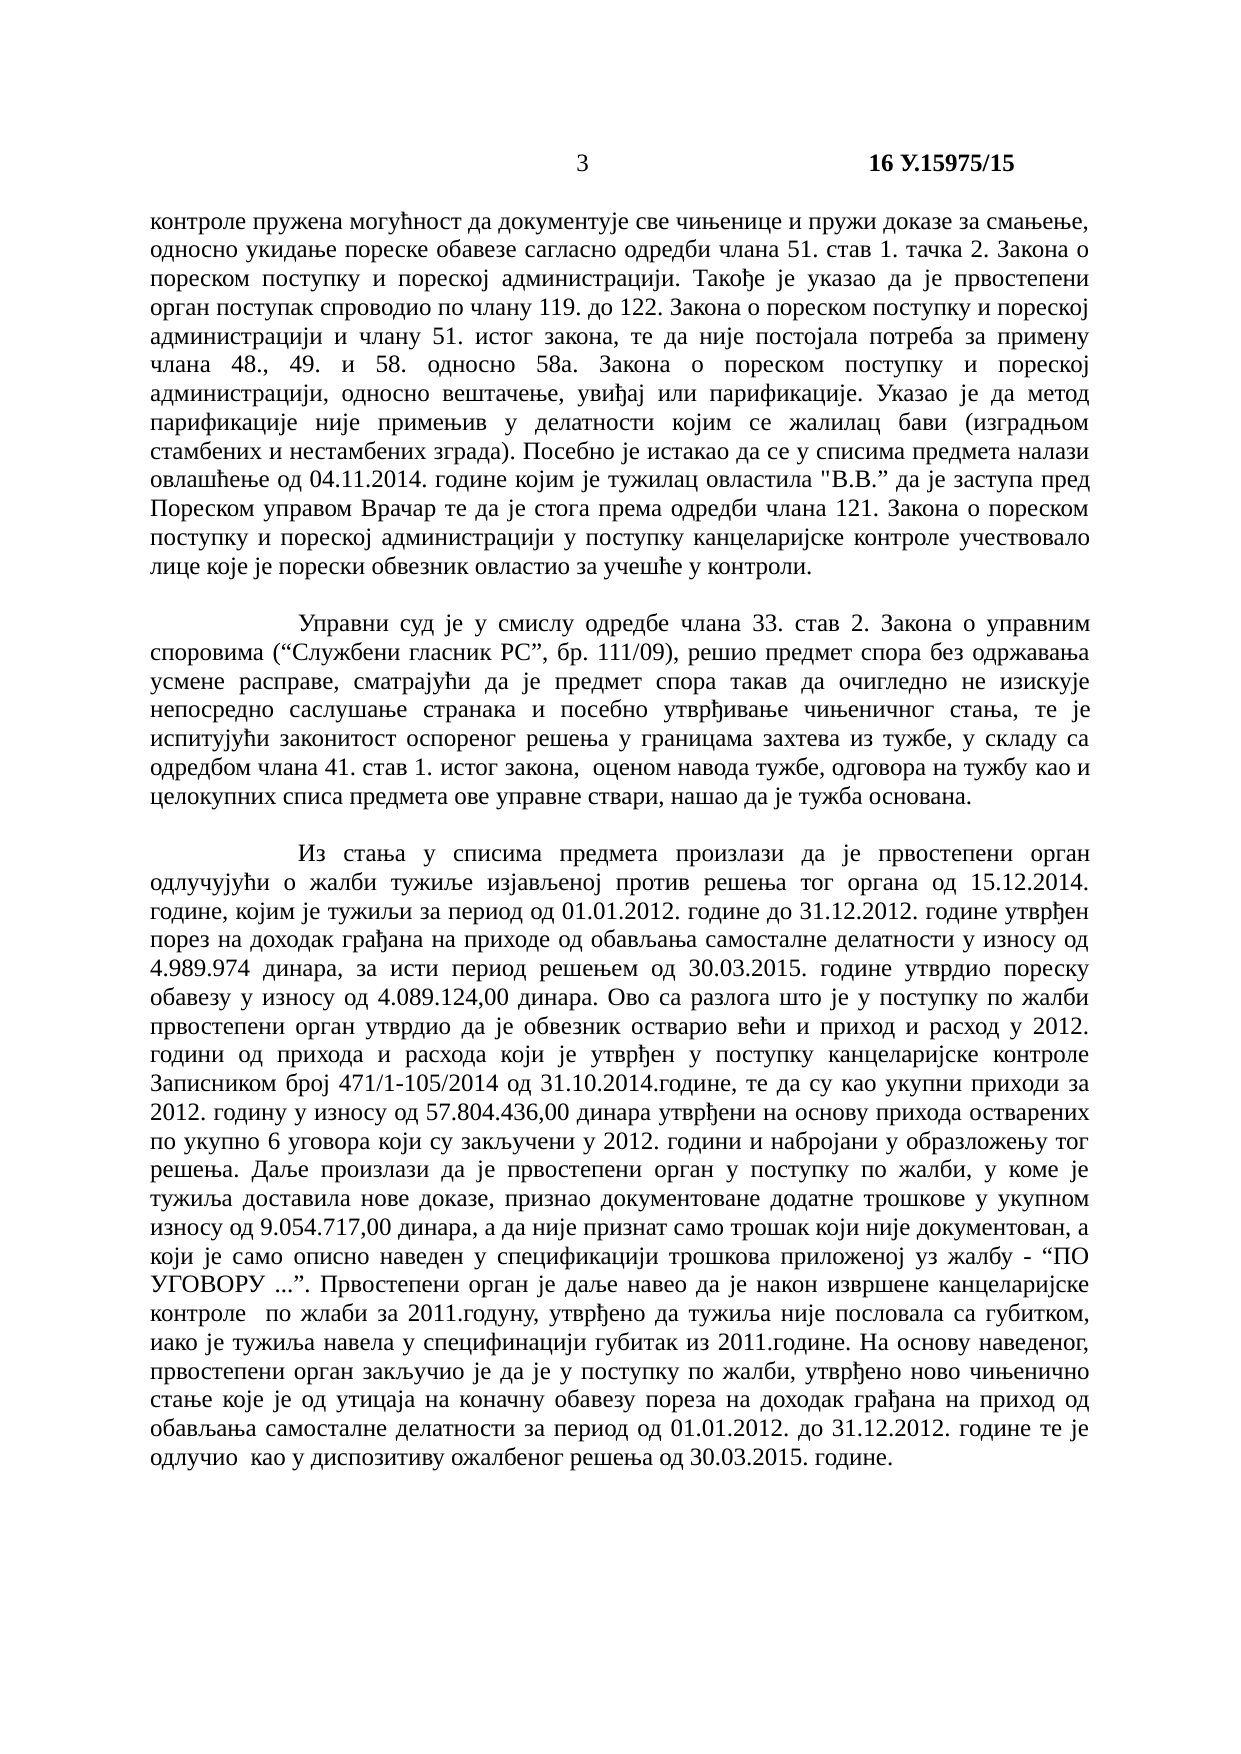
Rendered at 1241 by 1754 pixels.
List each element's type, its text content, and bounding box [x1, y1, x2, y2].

text Управни суд је у смислу одредбе члана 33. став 2. Закона о управним споровима (“Службени гласник РС”, бр. 111/09), решио предмет спора без одржавања усмене расправе, сматрајући да је предмет спора такав да очигледно не изискује непосредно саслушање странака и посебно утврђивање чињеничног стања, те је испитујући законитост оспореног решења у границама захтева из тужбе, у складу са одредбом члана 41. став 1. истог закона, оценом навода тужбе, одговора на тужбу као и целокупних списа предмета ове управне ствари, нашао да је тужба основана. [150, 608, 1091, 809]
text Из стања у списима предмета произлази да је првостепени орган одлучујући о жалби тужиље изјављеној против решења тог органа од 15.12.2014. године, којим је тужиљи за период од 01.01.2012. године до 31.12.2012. године утврђен порез на доходак грађана на приходе од обављања самосталне делатности у износу од 4.989.974 динара, за исти период решењем од 30.03.2015. године утврдио пореску обавезу у износу од 4.089.124,00 динара. Ово са разлога што је у поступку по жалби првостепени орган утврдио да је обвезник остварио већи и приход и расход у 2012. години од прихода и расхода који је утврђен у поступку канцеларијске контроле Записником број 471/1-105/2014 од 31.10.2014.године, те да су као укупни приходи за 2012. годину у износу од 57.804.436,00 динара утврђени на основу прихода остварених по укупно 6 уговора који су закључени у 2012. години и набројани у образложењу тог решења. Даље произлази да је првостепени орган у поступку по жалби, у коме је тужиља доставила нове доказе, признао документоване додатне трошкове у укупном износу од 9.054.717,00 динара, а да није признат само трошак који није документован, а који је само описно наведен у спецификацији трошкова приложеној уз жалбу - “ПО УГОВОРУ ...”. Првостепени орган је даље навео да је након извршене канцеларијске контроле по жлаби за 2011.годуну, утврђено да тужиља није пословала са губитком, иако је тужиља навела у специфинацији губитак из 2011.године. На основу наведеног, првостепени орган закључио је да је у поступку по жалби, утврђено ново чињенично стање које је од утицаја на коначну обавезу пореза на доходак грађана на приход од обављања самосталне делатности за период од 01.01.2012. до 31.12.2012. године те је одлучио као у диспозитиву ожалбеног решења од 30.03.2015. године. [150, 838, 1091, 1471]
text контроле пружена могућност да документује све чињенице и пружи доказе за смањење, односно укидање пореске обавезе сагласно одредби члана 51. став 1. тачка 2. Закона о пореском поступку и пореској администрацији. Такође је указао да је првостепени орган поступак спроводио по члану 119. до 122. Закона о пореском поступку и пореској администрацији и члану 51. истог закона, те да није постојала потреба за примену члана 48., 49. и 58. односно 58а. Закона о пореском поступку и пореској администрацији, односно вештачење, увиђај или парификације. Указао је да метод парификације није примењив у делатности којим се жалилац бави (изградњом стамбених и нестамбених зграда). Посебно је истакао да се у списима предмета налази овлашћење од 04.11.2014. године којим је тужилац овластила "В.В.” да је заступа пред Пореском управом Врачар те да је стога према одредби члана 121. Закона о пореском поступку и пореској администрацији у поступку канцеларијске контроле учествовало лице које је порески обвезник овластио за учешће у контроли. [150, 206, 1091, 579]
